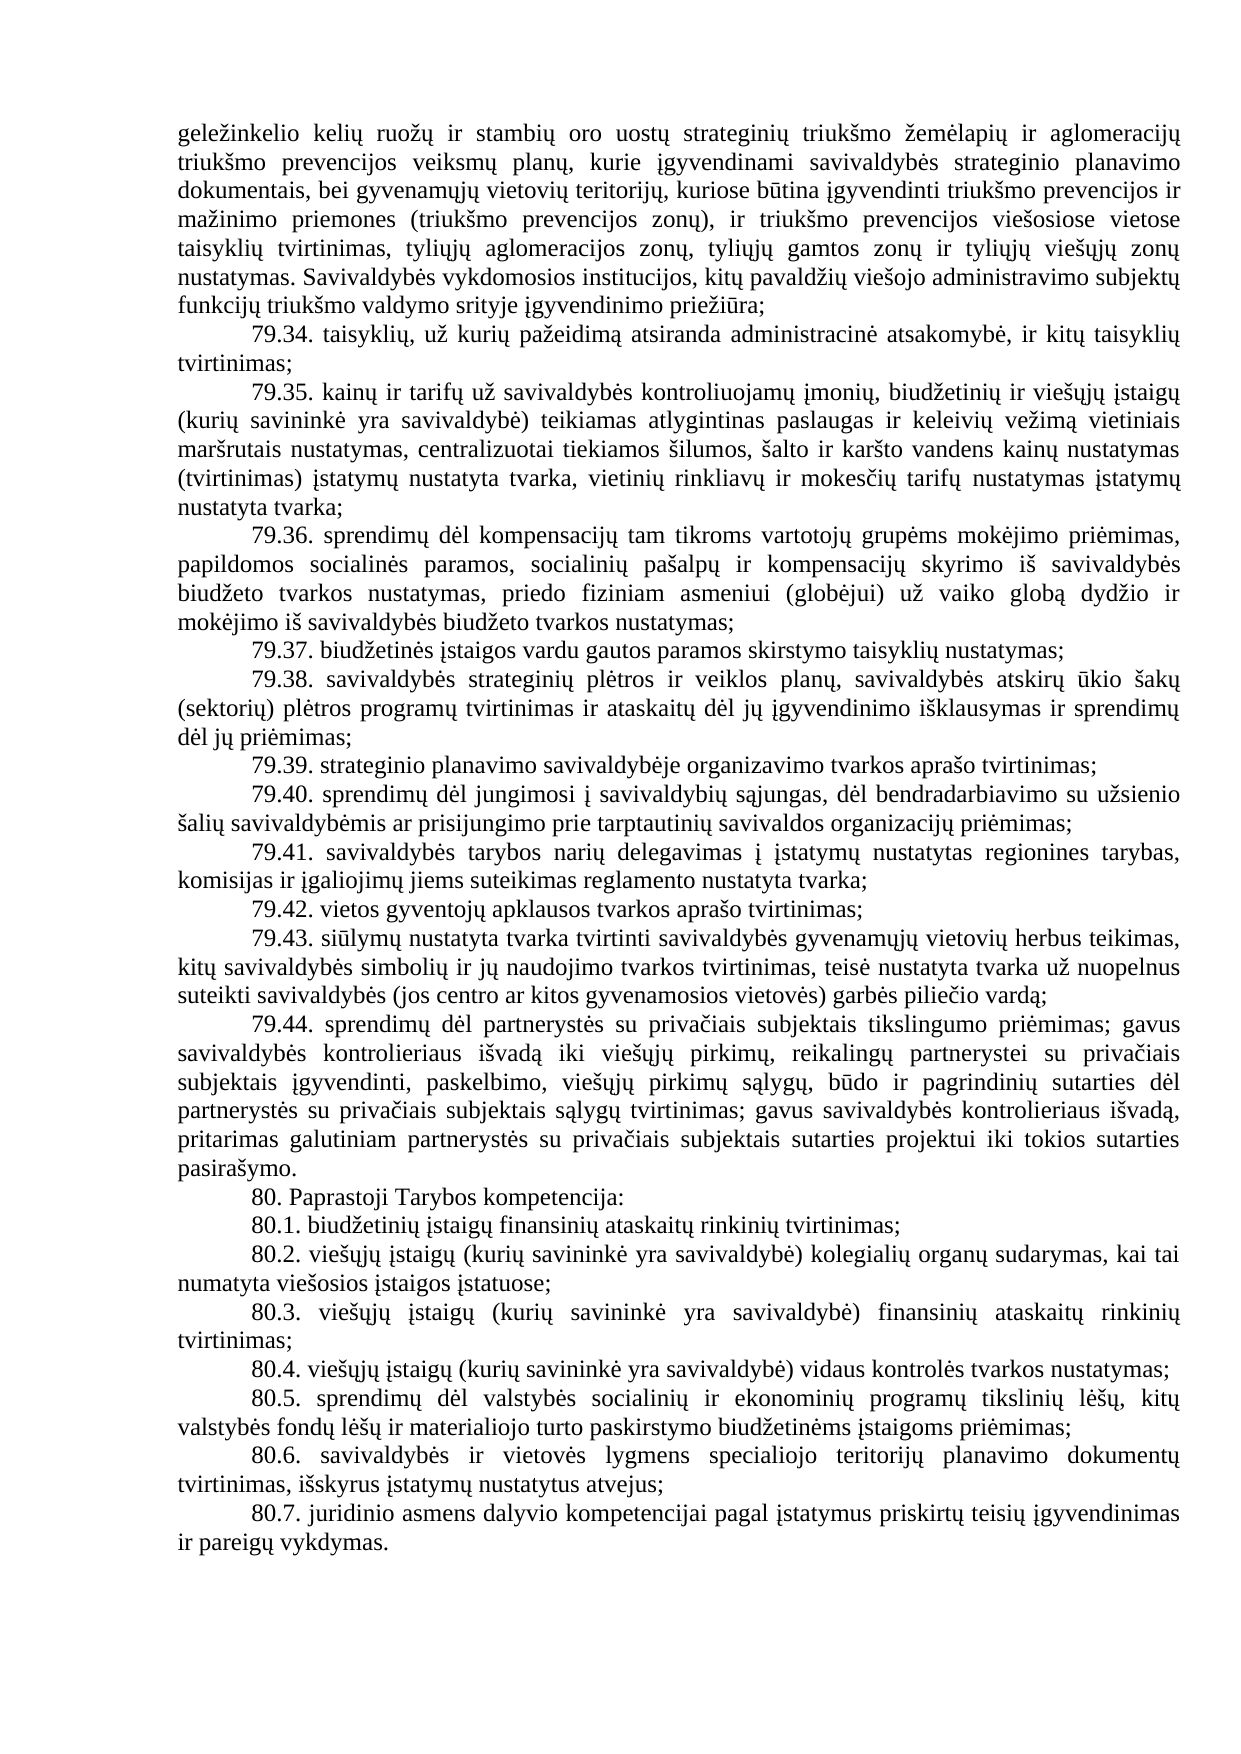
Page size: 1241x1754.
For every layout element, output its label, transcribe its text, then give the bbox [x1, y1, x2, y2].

text 80.4. viešųjų įstaigų (kurių savininkė yra savivaldybė) vidaus kontrolės tvarkos nustatymas; [177, 1354, 1181, 1383]
text 80.3. viešųjų įstaigų (kurių savininkė yra savivaldybė) finansinių ataskaitų rinkinių tvirtinimas; [177, 1297, 1181, 1354]
text 79.41. savivaldybės tarybos narių delegavimas į įstatymų nustatytas regionines tarybas, komisijas ir įgaliojimų jiems suteikimas reglamento nustatyta tvarka; [177, 837, 1181, 894]
text geležinkelio kelių ruožų ir stambių oro uostų strateginių triukšmo žemėlapių ir aglomeracijų triukšmo prevencijos veiksmų planų, kurie įgyvendinami savivaldybės strateginio planavimo dokumentais, bei gyvenamųjų vietovių teritorijų, kuriose būtina įgyvendinti triukšmo prevencijos ir mažinimo priemones (triukšmo prevencijos zonų), ir triukšmo prevencijos viešosiose vietose taisyklių tvirtinimas, tyliųjų aglomeracijos zonų, tyliųjų gamtos zonų ir tyliųjų viešųjų zonų nustatymas. Savivaldybės vykdomosios institucijos, kitų pavaldžių viešojo administravimo subjektų funkcijų triukšmo valdymo srityje įgyvendinimo priežiūra; [177, 118, 1181, 319]
text 79.42. vietos gyventojų apklausos tvarkos aprašo tvirtinimas; [177, 894, 1181, 923]
text 80. Paprastoji Tarybos kompetencija: [177, 1182, 1181, 1211]
text 79.44. sprendimų dėl partnerystės su privačiais subjektais tikslingumo priėmimas; gavus savivaldybės kontrolieriaus išvadą iki viešųjų pirkimų, reikalingų partnerystei su privačiais subjektais įgyvendinti, paskelbimo, viešųjų pirkimų sąlygų, būdo ir pagrindinių sutarties dėl partnerystės su privačiais subjektais sąlygų tvirtinimas; gavus savivaldybės kontrolieriaus išvadą, pritarimas galutiniam partnerystės su privačiais subjektais sutarties projektui iki tokios sutarties pasirašymo. [177, 1009, 1181, 1182]
text 79.39. strateginio planavimo savivaldybėje organizavimo tvarkos aprašo tvirtinimas; [177, 751, 1181, 779]
text 80.7. juridinio asmens dalyvio kompetencijai pagal įstatymus priskirtų teisių įgyvendinimas ir pareigų vykdymas. [177, 1498, 1181, 1556]
text 79.40. sprendimų dėl jungimosi į savivaldybių sąjungas, dėl bendradarbiavimo su užsienio šalių savivaldybėmis ar prisijungimo prie tarptautinių savivaldos organizacijų priėmimas; [177, 779, 1181, 837]
text 80.6. savivaldybės ir vietovės lygmens specialiojo teritorijų planavimo dokumentų tvirtinimas, išskyrus įstatymų nustatytus atvejus; [177, 1441, 1181, 1498]
text 79.37. biudžetinės įstaigos vardu gautos paramos skirstymo taisyklių nustatymas; [177, 636, 1181, 664]
text 80.5. sprendimų dėl valstybės socialinių ir ekonominių programų tikslinių lėšų, kitų valstybės fondų lėšų ir materialiojo turto paskirstymo biudžetinėms įstaigoms priėmimas; [177, 1383, 1181, 1441]
text 79.43. siūlymų nustatyta tvarka tvirtinti savivaldybės gyvenamųjų vietovių herbus teikimas, kitų savivaldybės simbolių ir jų naudojimo tvarkos tvirtinimas, teisė nustatyta tvarka už nuopelnus suteikti savivaldybės (jos centro ar kitos gyvenamosios vietovės) garbės piliečio vardą; [177, 923, 1181, 1009]
text 80.1. biudžetinių įstaigų finansinių ataskaitų rinkinių tvirtinimas; [177, 1211, 1181, 1239]
text 79.34. taisyklių, už kurių pažeidimą atsiranda administracinė atsakomybė, ir kitų taisyklių tvirtinimas; [177, 319, 1181, 377]
text 79.38. savivaldybės strateginių plėtros ir veiklos planų, savivaldybės atskirų ūkio šakų (sektorių) plėtros programų tvirtinimas ir ataskaitų dėl jų įgyvendinimo išklausymas ir sprendimų dėl jų priėmimas; [177, 664, 1181, 751]
text 79.35. kainų ir tarifų už savivaldybės kontroliuojamų įmonių, biudžetinių ir viešųjų įstaigų (kurių savininkė yra savivaldybė) teikiamas atlygintinas paslaugas ir keleivių vežimą vietiniais maršrutais nustatymas, centralizuotai tiekiamos šilumos, šalto ir karšto vandens kainų nustatymas (tvirtinimas) įstatymų nustatyta tvarka, vietinių rinkliavų ir mokesčių tarifų nustatymas įstatymų nustatyta tvarka; [177, 377, 1181, 521]
text 79.36. sprendimų dėl kompensacijų tam tikroms vartotojų grupėms mokėjimo priėmimas, papildomos socialinės paramos, socialinių pašalpų ir kompensacijų skyrimo iš savivaldybės biudžeto tvarkos nustatymas, priedo fiziniam asmeniui (globėjui) už vaiko globą dydžio ir mokėjimo iš savivaldybės biudžeto tvarkos nustatymas; [177, 521, 1181, 636]
text 80.2. viešųjų įstaigų (kurių savininkė yra savivaldybė) kolegialių organų sudarymas, kai tai numatyta viešosios įstaigos įstatuose; [177, 1239, 1181, 1297]
